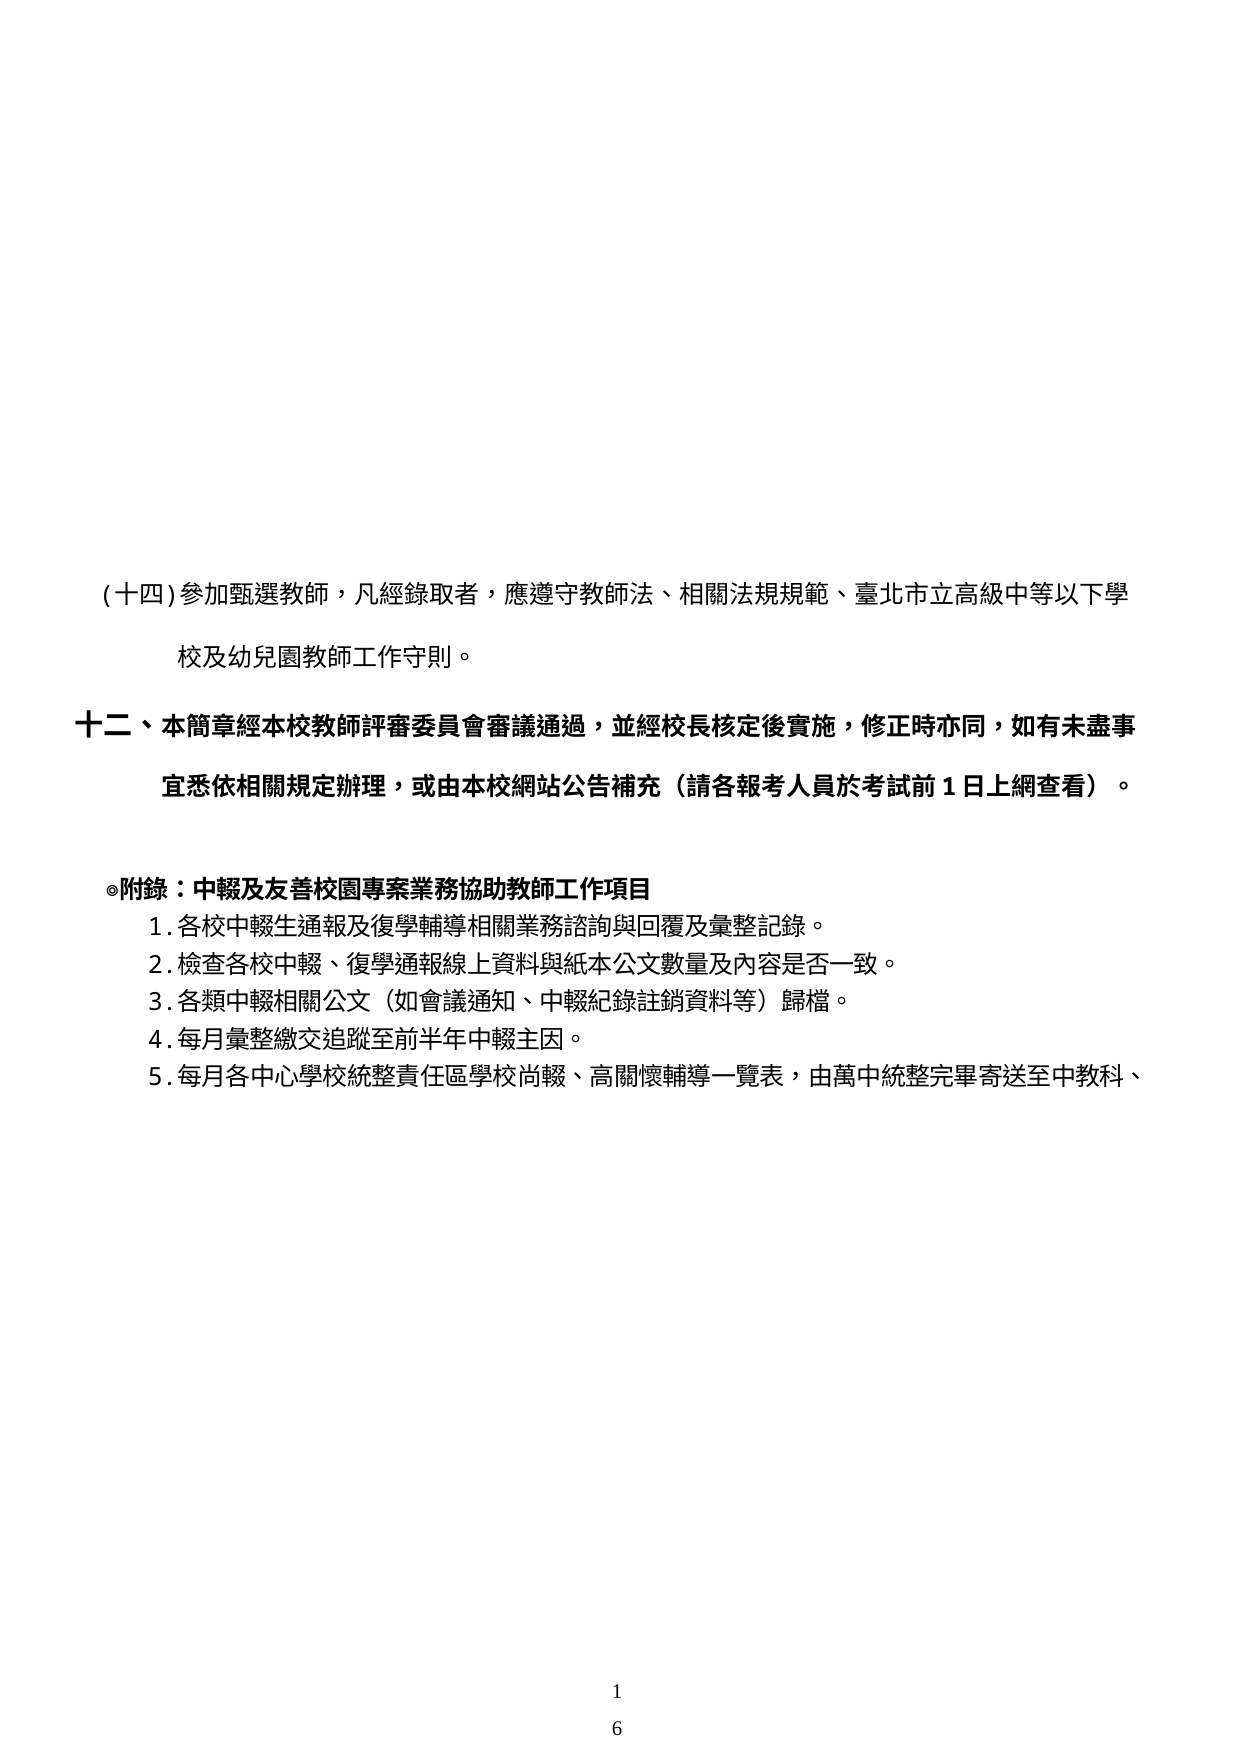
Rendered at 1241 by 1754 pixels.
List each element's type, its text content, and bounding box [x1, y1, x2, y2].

text 十二、本簡章經本校教師評審委員會審議通過，並經校長核定後實施，修正時亦同，如有未盡事宜悉依相關規定辦理，或由本校網站公告補充（請各報考人員於考試前1日上網查看）。 [74, 681, 1152, 806]
text 5.每月各中心學校統整責任區學校尚輟、高關懷輔導一覽表，由萬中統整完畢寄送至中教科、 [148, 1056, 1152, 1093]
text 1.各校中輟生通報及復學輔導相關業務諮詢與回覆及彙整記錄。 [148, 906, 1152, 943]
text (十四)參加甄選教師，凡經錄取者，應遵守教師法、相關法規規範、臺北市立高級中等以下學校及幼兒園教師工作守則。 [99, 551, 1152, 676]
text 2.檢查各校中輟、復學通報線上資料與紙本公文數量及內容是否一致。 [148, 943, 1152, 981]
text ◎附錄：中輟及友善校園專案業務協助教師工作項目 [104, 868, 1152, 906]
text 4.每月彙整繳交追蹤至前半年中輟主因。 [148, 1018, 1152, 1056]
text 3.各類中輟相關公文（如會議通知、中輟紀錄註銷資料等）歸檔。 [148, 981, 1152, 1018]
